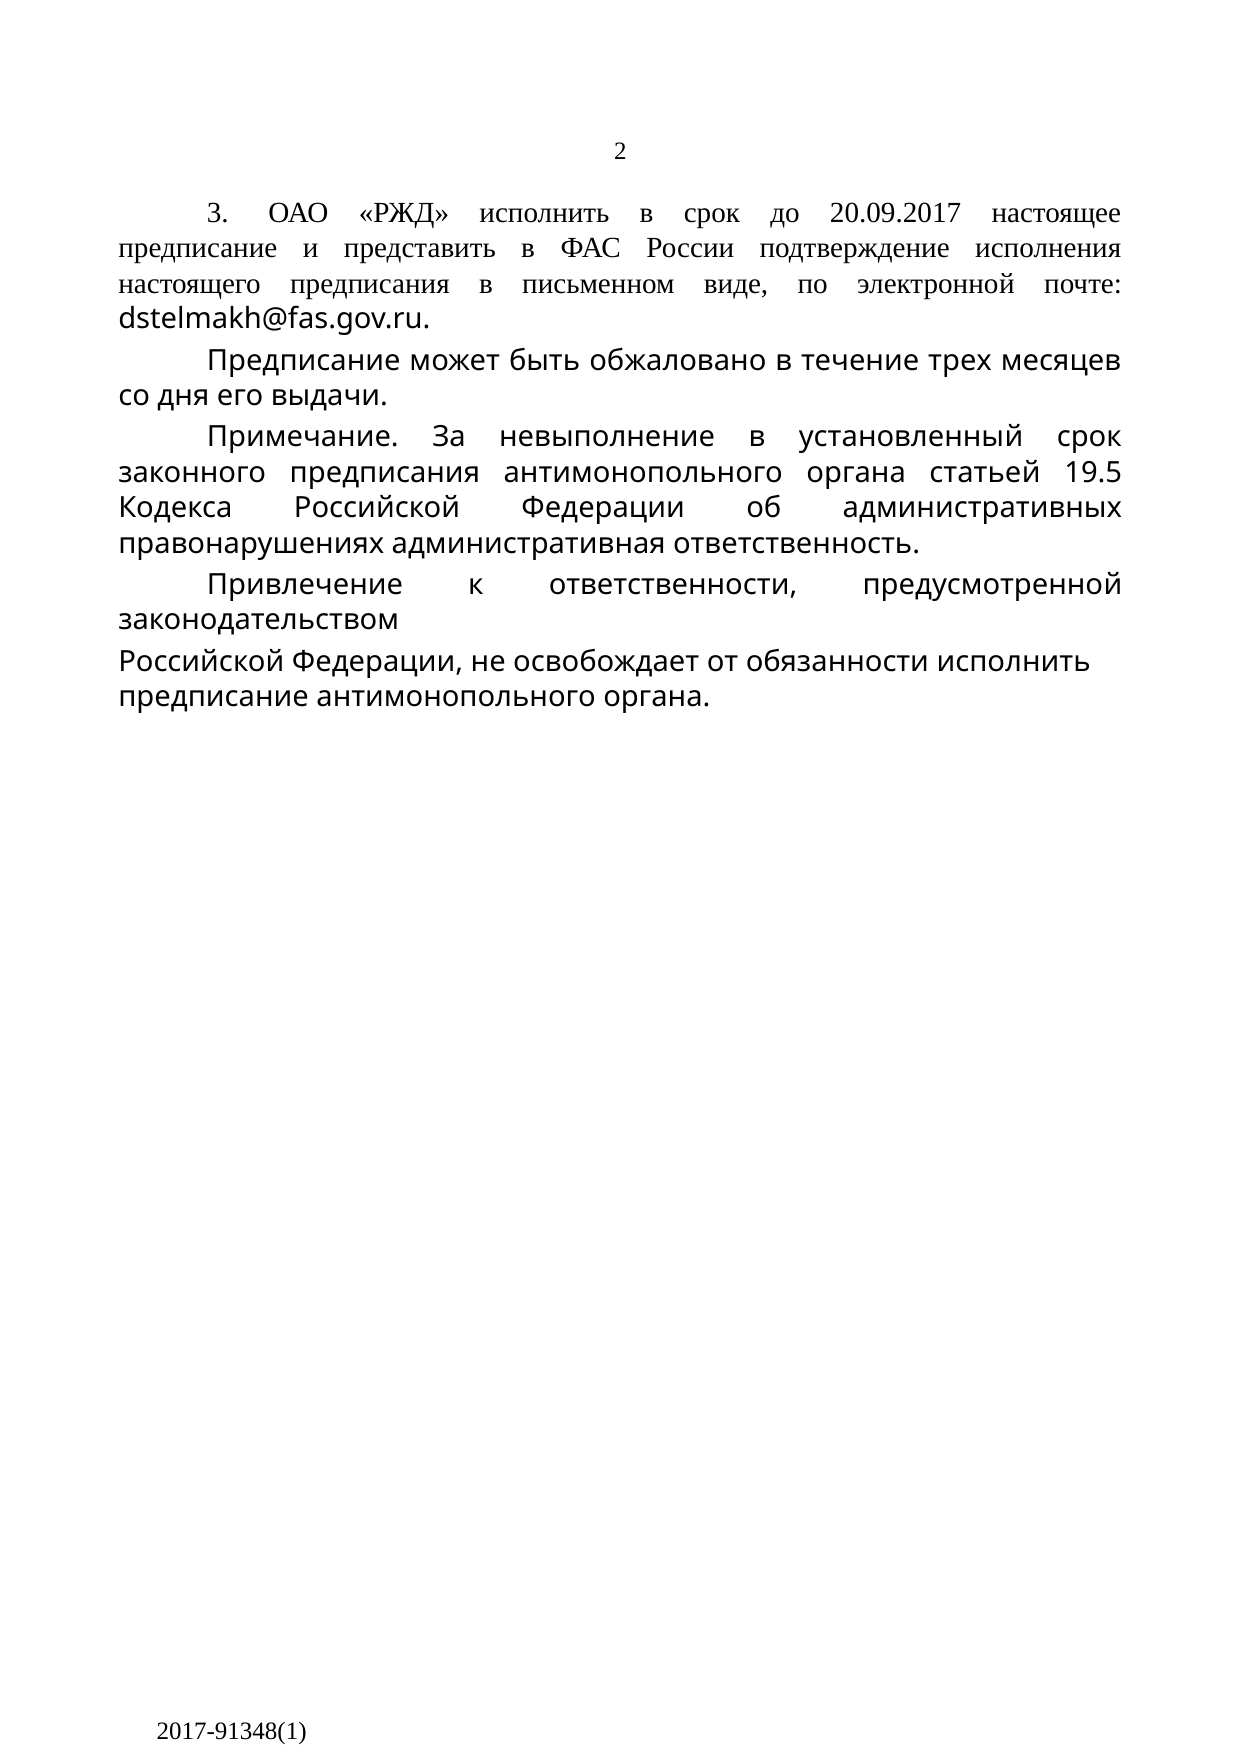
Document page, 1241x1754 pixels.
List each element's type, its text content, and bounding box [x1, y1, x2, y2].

text Примечание. За невыполнение в установленный срок законного предписания антимонопольного органа статьей 19.5 Кодекса Российской Федерации об административных правонарушениях административная ответственность. [118, 418, 1122, 560]
text Предписание может быть обжаловано в течение трех месяцев со дня его выдачи. [118, 342, 1122, 412]
text Российской Федерации, не освобождает от обязанности исполнить предписание антимонопольного органа. [118, 643, 1122, 714]
list ОАО «РЖД» исполнить в срок до 20.09.2017 настоящее предписание и представить в ФАС России подтверждение исполнения настоящего предписания в письменном виде, по электронной почте: dstelmakh@fas.gov.ru. [118, 194, 1122, 336]
text Привлечение к ответственности, предусмотренной законодательством [118, 566, 1122, 637]
